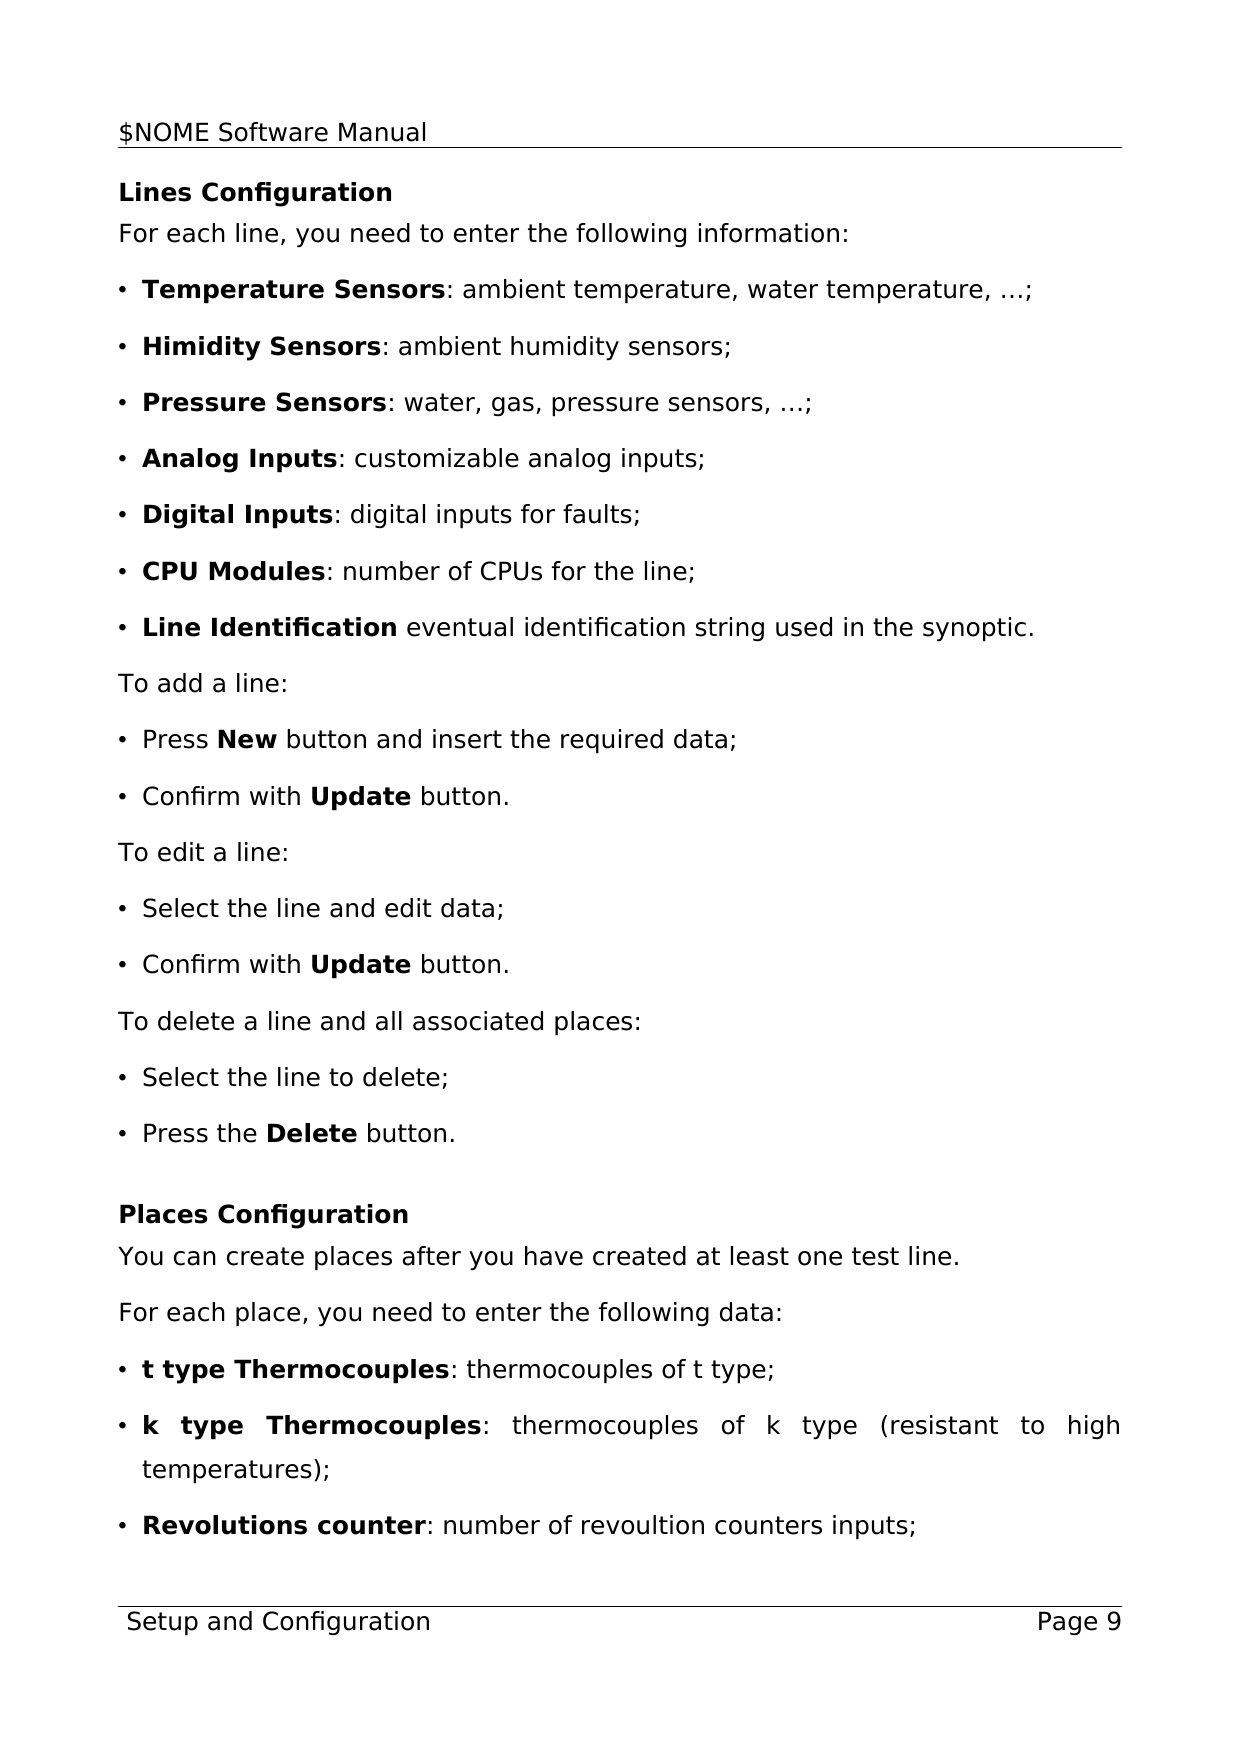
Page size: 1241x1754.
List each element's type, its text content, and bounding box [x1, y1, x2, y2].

text For each place, you need to enter the following data: [118, 1299, 1122, 1328]
list Analog Inputs: customizable analog inputs; [118, 444, 1122, 474]
list k type Thermocouples: thermocouples of k type (resistant to high temperatures); [118, 1411, 1122, 1484]
text To add a line: [118, 669, 1122, 699]
text You can create places after you have created at least one test line. [118, 1242, 1122, 1272]
list Digital Inputs: digital inputs for faults; [118, 501, 1122, 530]
list Press the Delete button. [118, 1119, 1122, 1149]
list Select the line to delete; [118, 1063, 1122, 1092]
list Confirm with Update button. [118, 951, 1122, 980]
list CPU Modules: number of CPUs for the line; [118, 557, 1122, 586]
list Press New button and insert the required data; [118, 726, 1122, 755]
list Himidity Sensors: ambient humidity sensors; [118, 332, 1122, 361]
subtitle Places Configuration [118, 1201, 1122, 1230]
text To delete a line and all associated places: [118, 1007, 1122, 1036]
text To edit a line: [118, 838, 1122, 867]
list Pressure Sensors: water, gas, pressure sensors, …; [118, 388, 1122, 417]
list Line Identification eventual identification string used in the synoptic. [118, 613, 1122, 642]
subtitle Lines Configuration [118, 178, 1122, 207]
list Temperature Sensors: ambient temperature, water temperature, …; [118, 276, 1122, 305]
list Confirm with Update button. [118, 782, 1122, 811]
text For each line, you need to enter the following information: [118, 219, 1122, 249]
list t type Thermocouples: thermocouples of t type; [118, 1355, 1122, 1384]
list Select the line and edit data; [118, 894, 1122, 924]
list Revolutions counter: number of revoultion counters inputs; [118, 1511, 1122, 1540]
